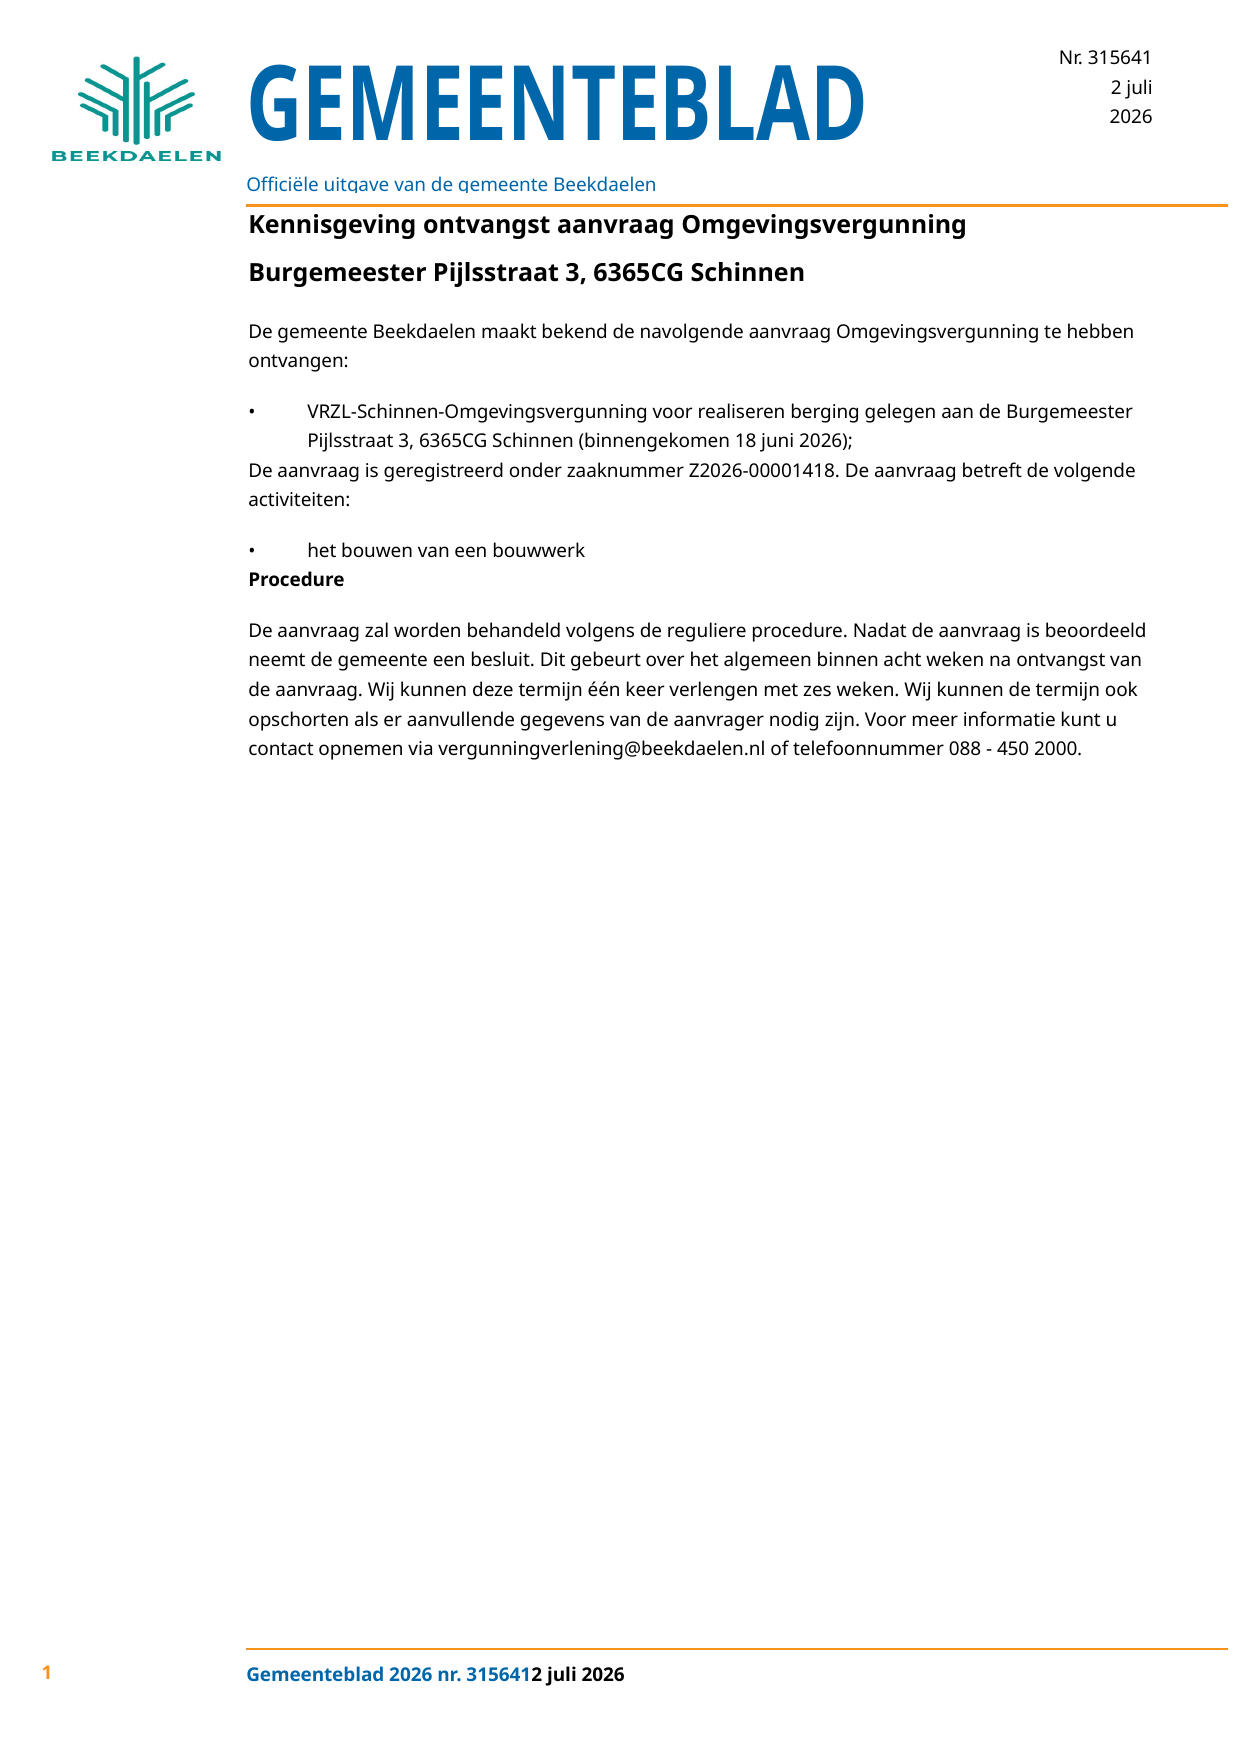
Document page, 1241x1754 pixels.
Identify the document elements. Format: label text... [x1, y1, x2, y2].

text De aanvraag is geregistreerd onder zaaknummer Z2026-00001418. De aanvraag betreft de volgende activiteiten: [248, 457, 1152, 512]
list het bouwen van een bouwwerk [248, 537, 1152, 563]
picture [41, 47, 231, 172]
text De gemeente Beekdaelen maakt bekend de navolgende aanvraag Omgevingsvergunning te hebben ontvangen: [248, 318, 1152, 373]
text Kennisgeving ontvangst aanvraag Omgevingsvergunning Burgemeester Pijlsstraat 3, 6365CG Schinnen [248, 207, 1152, 288]
text Procedure [248, 567, 1152, 592]
list VRZL-Schinnen-Omgevingsvergunning voor realiseren berging gelegen aan de Burgemeester Pijlsstraat 3, 6365CG Schinnen (binnengekomen 18 juni 2026); [248, 398, 1152, 453]
text De aanvraag zal worden behandeld volgens de reguliere procedure. Nadat de aanvraag is beoordeeld neemt de gemeente een besluit. Dit gebeurt over het algemeen binnen acht weken na ontvangst van de aanvraag. Wij kunnen deze termijn één keer verlengen met zes weken. Wij kunnen de termijn ook opschorten als er aanvullende gegevens van de aanvrager nodig zijn. Voor meer informatie kunt u contact opnemen via vergunningverlening@beekdaelen.nl of telefoonnummer 088 - 450 2000. [248, 617, 1152, 761]
